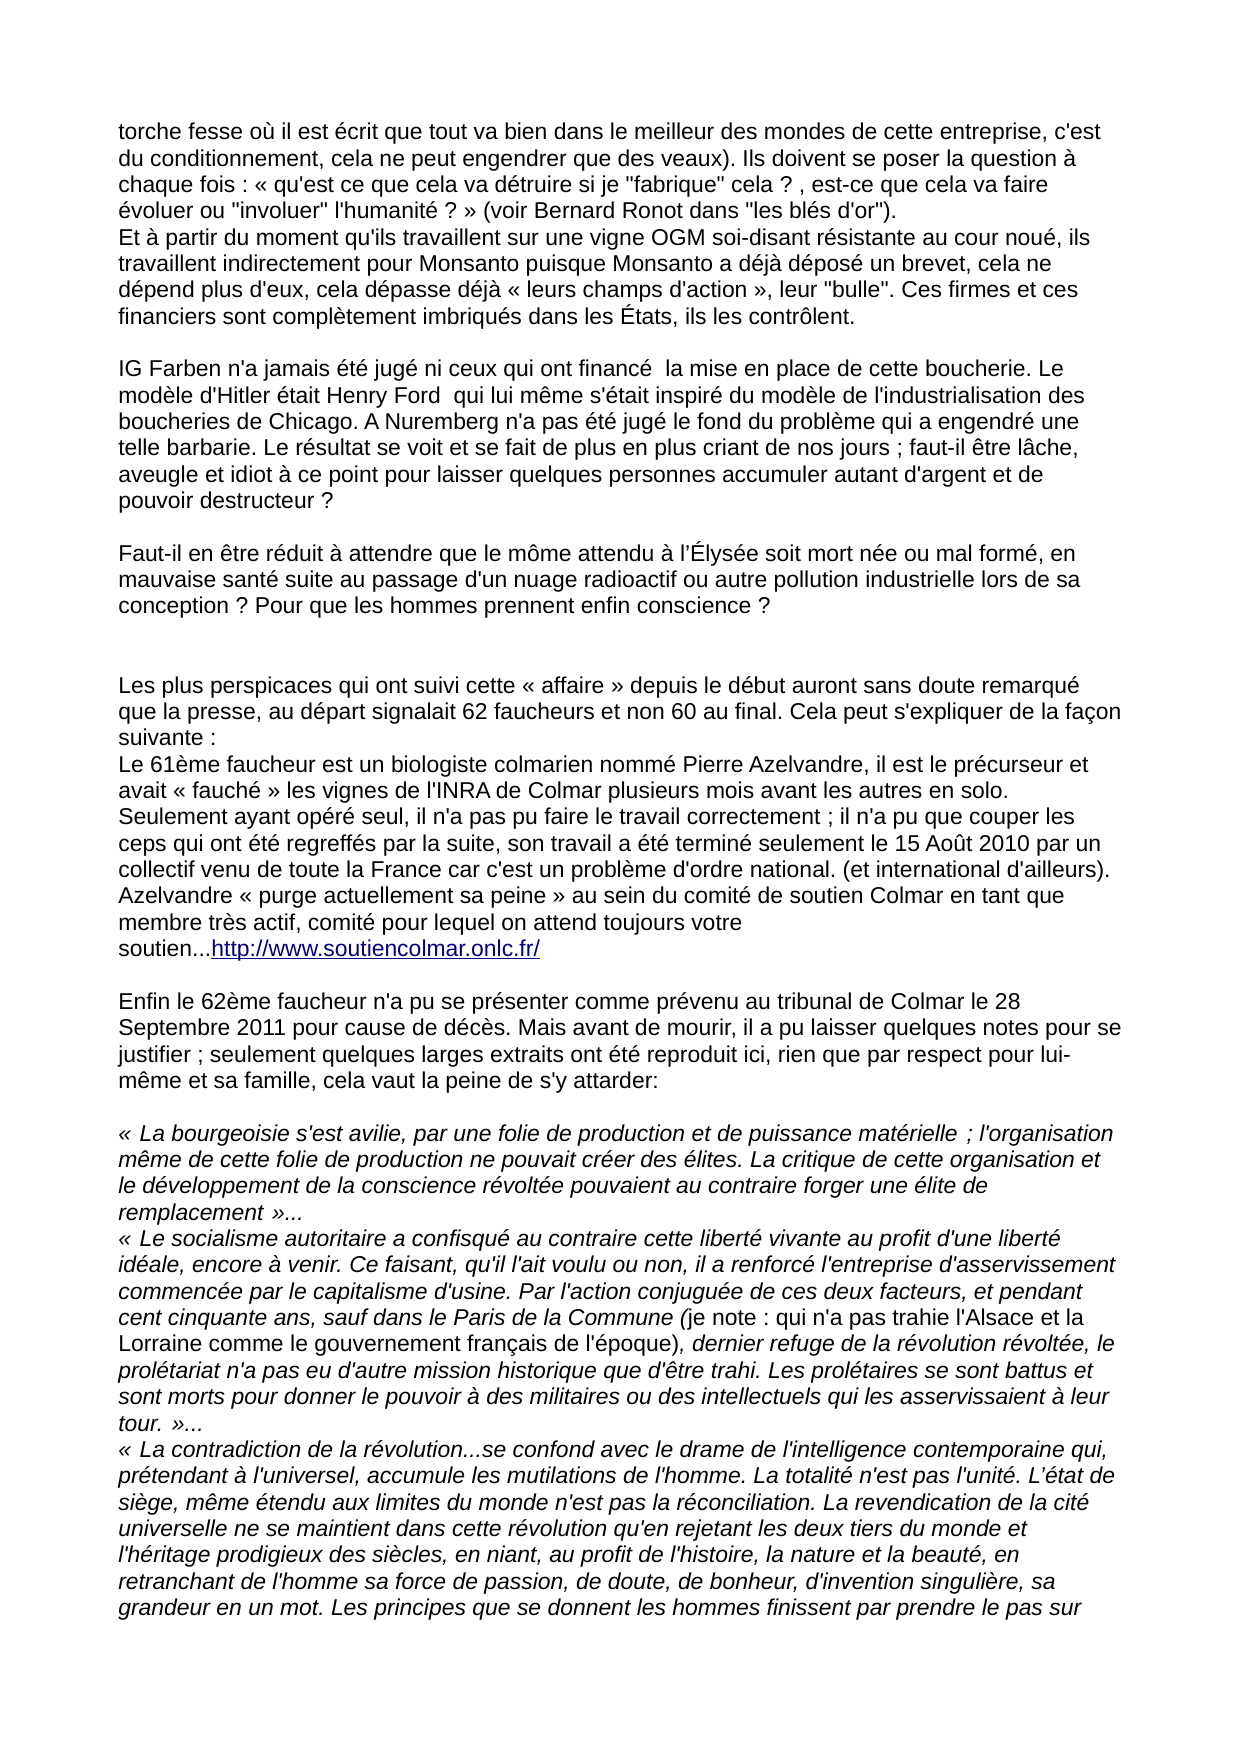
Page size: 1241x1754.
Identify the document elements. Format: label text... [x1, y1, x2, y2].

text Le 61ème faucheur est un biologiste colmarien nommé Pierre Azelvandre, il est le précurseur et avait « fauché » les vignes de l'INRA de Colmar plusieurs mois avant les autres en solo. Seulement ayant opéré seul, il n'a pas pu faire le travail correctement ; il n'a pu que couper les ceps qui ont été regreffés par la suite, son travail a été terminé seulement le 15 Août 2010 par un collectif venu de toute la France car c'est un problème d'ordre national. (et international d'ailleurs). [118, 751, 1122, 882]
text « La contradiction de la révolution...se confond avec le drame de l'intelligence contemporaine qui, prétendant à l'universel, accumule les mutilations de l'homme. La totalité n'est pas l'unité. L’état de siège, même étendu aux limites du monde n'est pas la réconciliation. La revendication de la cité universelle ne se maintient dans cette révolution qu'en rejetant les deux tiers du monde et l'héritage prodigieux des siècles, en niant, au profit de l'histoire, la nature et la beauté, en retranchant de l'homme sa force de passion, de doute, de bonheur, d'invention singulière, sa grandeur en un mot. Les principes que se donnent les hommes finissent par prendre le pas sur [118, 1436, 1122, 1620]
text Faut-il en être réduit à attendre que le môme attendu à l’Élysée soit mort née ou mal formé, en mauvaise santé suite au passage d'un nuage radioactif ou autre pollution industrielle lors de sa conception ? Pour que les hommes prennent enfin conscience ? [118, 540, 1122, 672]
text torche fesse où il est écrit que tout va bien dans le meilleur des mondes de cette entreprise, c'est du conditionnement, cela ne peut engendrer que des veaux). Ils doivent se poser la question à chaque fois : « qu'est ce que cela va détruire si je "fabrique" cela ? , est-ce que cela va faire évoluer ou "involuer" l'humanité ? » (voir Bernard Ronot dans "les blés d'or"). Et à partir du moment qu'ils travaillent sur une vigne OGM soi-disant résistante au cour noué, ils travaillent indirectement pour Monsanto puisque Monsanto a déjà déposé un brevet, cela ne dépend plus d'eux, cela dépasse déjà « leurs champs d'action », leur "bulle". Ces firmes et ces financiers sont complètement imbriqués dans les États, ils les contrôlent. [118, 118, 1122, 329]
text Les plus perspicaces qui ont suivi cette « affaire » depuis le début auront sans doute remarqué que la presse, au départ signalait 62 faucheurs et non 60 au final. Cela peut s'expliquer de la façon suivante : [118, 672, 1122, 751]
text « La bourgeoisie s'est avilie, par une folie de production et de puissance matérielle ; l'organisation même de cette folie de production ne pouvait créer des élites. La critique de cette organisation et le développement de la conscience révoltée pouvaient au contraire forger une élite de remplacement »... [118, 1119, 1122, 1225]
text « Le socialisme autoritaire a confisqué au contraire cette liberté vivante au profit d'une liberté idéale, encore à venir. Ce faisant, qu'il l'ait voulu ou non, il a renforcé l'entreprise d'asservissement commencée par le capitalisme d'usine. Par l'action conjuguée de ces deux facteurs, et pendant cent cinquante ans, sauf dans le Paris de la Commune (je note : qui n'a pas trahie l'Alsace et la Lorraine comme le gouvernement français de l'époque), dernier refuge de la révolution révoltée, le prolétariat n'a pas eu d'autre mission historique que d'être trahi. Les prolétaires se sont battus et sont morts pour donner le pouvoir à des militaires ou des intellectuels qui les asservissaient à leur tour. »... [118, 1225, 1122, 1436]
text Azelvandre « purge actuellement sa peine » au sein du comité de soutien Colmar en tant que membre très actif, comité pour lequel on attend toujours votre soutien...http://www.soutiencolmar.onlc.fr/ [118, 882, 1122, 961]
text IG Farben n'a jamais été jugé ni ceux qui ont financé la mise en place de cette boucherie. Le modèle d'Hitler était Henry Ford qui lui même s'était inspiré du modèle de l'industrialisation des boucheries de Chicago. A Nuremberg n'a pas été jugé le fond du problème qui a engendré une telle barbarie. Le résultat se voit et se fait de plus en plus criant de nos jours ; faut-il être lâche, aveugle et idiot à ce point pour laisser quelques personnes accumuler autant d'argent et de pouvoir destructeur ? [118, 355, 1122, 513]
text Enfin le 62ème faucheur n'a pu se présenter comme prévenu au tribunal de Colmar le 28 Septembre 2011 pour cause de décès. Mais avant de mourir, il a pu laisser quelques notes pour se justifier ; seulement quelques larges extraits ont été reproduit ici, rien que par respect pour lui-même et sa famille, cela vaut la peine de s'y attarder: [118, 988, 1122, 1093]
